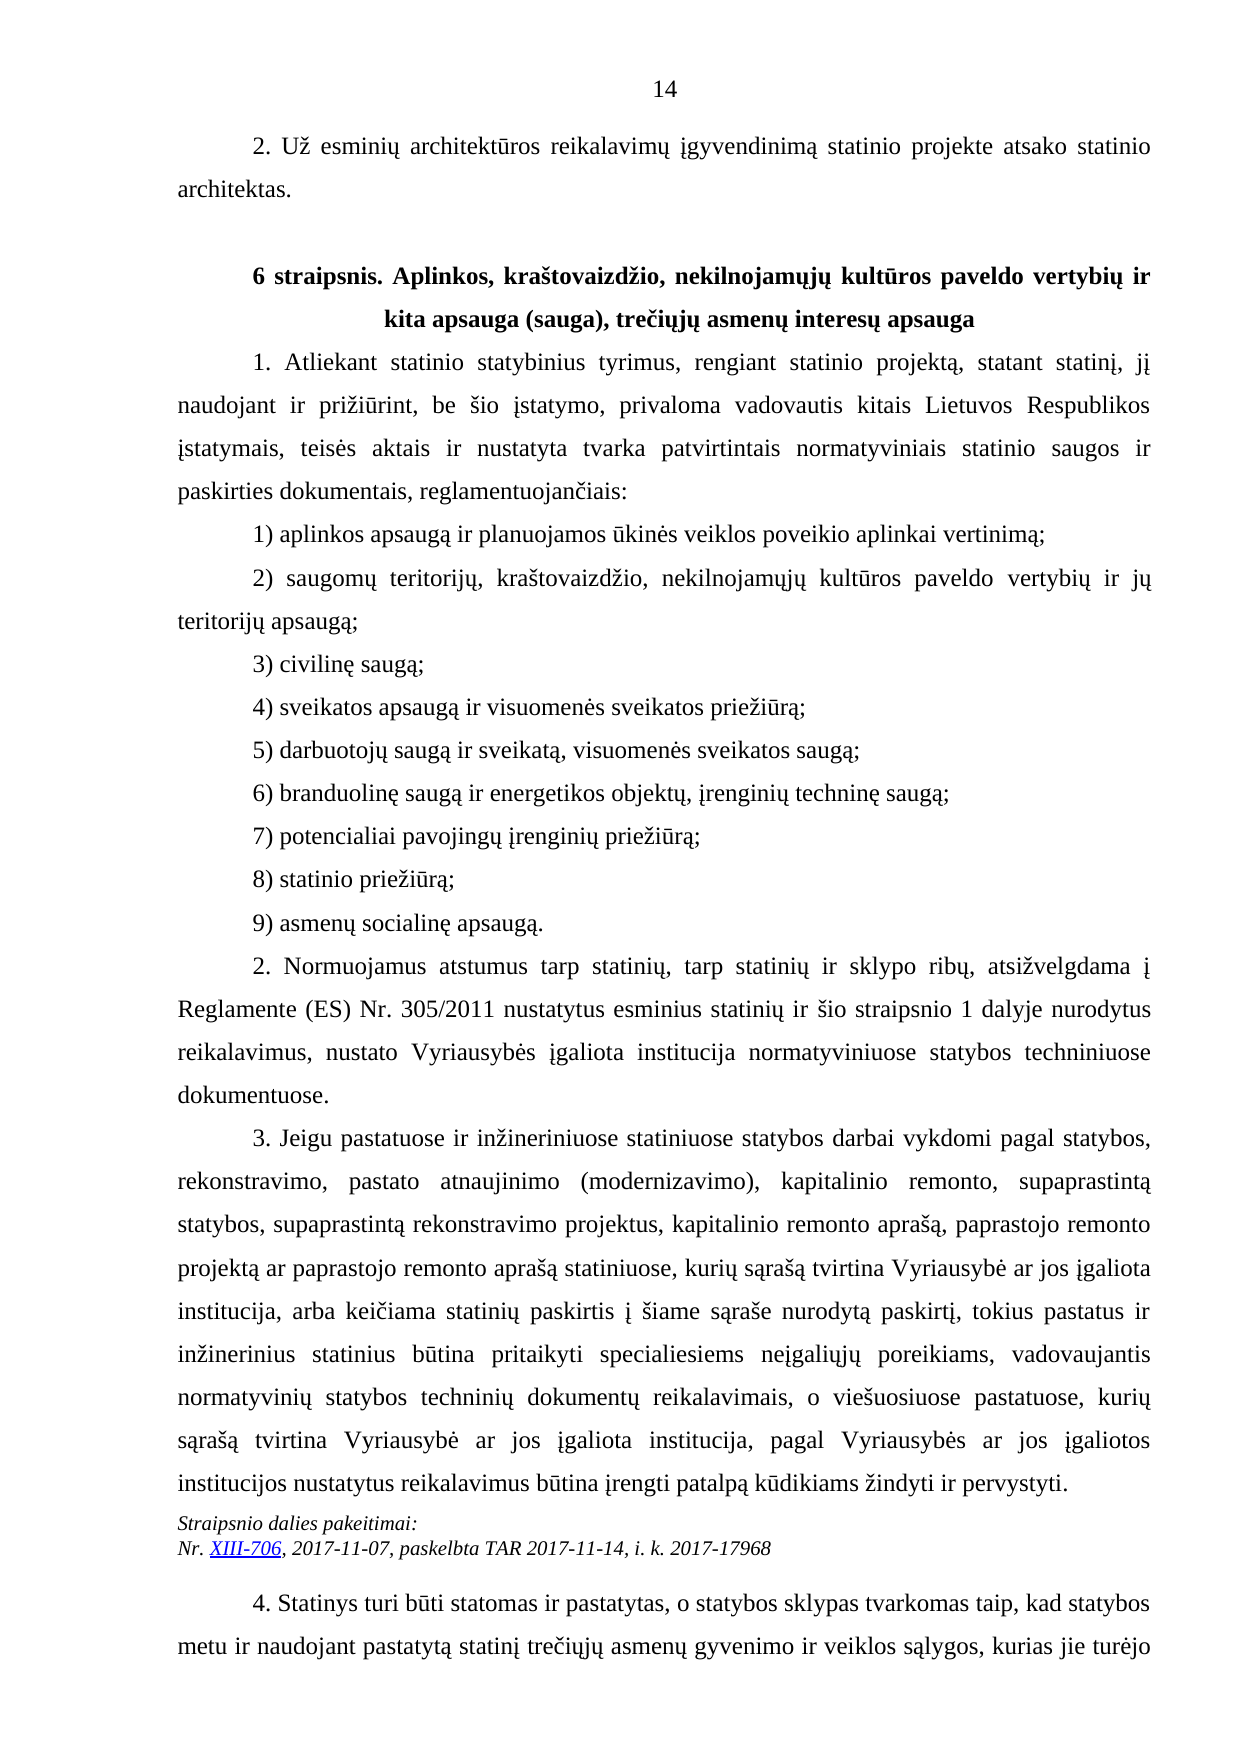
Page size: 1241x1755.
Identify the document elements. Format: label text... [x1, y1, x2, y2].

text 2. Normuojamus atstumus tarp statinių, tarp statinių ir sklypo ribų, atsižvelgdama į Reglamente (ES) Nr. 305/2011 nustatytus esminius statinių ir šio straipsnio 1 dalyje nurodytus reikalavimus, nustato Vyriausybės įgaliota institucija normatyviniuose statybos techniniuose dokumentuose. [177, 951, 1152, 1109]
text 1. Atliekant statinio statybinius tyrimus, rengiant statinio projektą, statant statinį, jį naudojant ir prižiūrint, be šio įstatymo, privaloma vadovautis kitais Lietuvos Respublikos įstatymais, teisės aktais ir nustatyta tvarka patvirtintais normatyviniais statinio saugos ir paskirties dokumentais, reglamentuojančiais: [177, 347, 1152, 505]
text 4. Statinys turi būti statomas ir pastatytas, o statybos sklypas tvarkomas taip, kad statybos metu ir naudojant pastatytą statinį trečiųjų asmenų gyvenimo ir veiklos sąlygos, kurias jie turėjo [177, 1588, 1152, 1660]
text 7) potencialiai pavojingų įrenginių priežiūrą; [177, 821, 1152, 850]
text 4) sveikatos apsaugą ir visuomenės sveikatos priežiūrą; [177, 692, 1152, 721]
text Nr. XIII-706, 2017-11-07, paskelbta TAR 2017-11-14, i. k. 2017-17968 [177, 1535, 1152, 1559]
text 9) asmenų socialinę apsaugą. [177, 908, 1152, 936]
text Straipsnio dalies pakeitimai: [177, 1511, 1152, 1535]
text 2) saugomų teritorijų, kraštovaizdžio, nekilnojamųjų kultūros paveldo vertybių ir jų teritorijų apsaugą; [177, 563, 1152, 634]
text 6) branduolinę saugą ir energetikos objektų, įrenginių techninę saugą; [177, 778, 1152, 807]
text 3) civilinę saugą; [177, 649, 1152, 678]
text 1) aplinkos apsaugą ir planuojamos ūkinės veiklos poveikio aplinkai vertinimą; [177, 519, 1152, 548]
text 5) darbuotojų saugą ir sveikatą, visuomenės sveikatos saugą; [177, 735, 1152, 764]
text 2. Už esminių architektūros reikalavimų įgyvendinimą statinio projekte atsako statinio architektas. [177, 131, 1152, 203]
text 3. Jeigu pastatuose ir inžineriniuose statiniuose statybos darbai vykdomi pagal statybos, rekonstravimo, pastato atnaujinimo (modernizavimo), kapitalinio remonto, supaprastintą statybos, supaprastintą rekonstravimo projektus, kapitalinio remonto aprašą, paprastojo remonto projektą ar paprastojo remonto aprašą statiniuose, kurių sąrašą tvirtina Vyriausybė ar jos įgaliota institucija, arba keičiama statinių paskirtis į šiame sąraše nurodytą paskirtį, tokius pastatus ir inžinerinius statinius būtina pritaikyti specialiesiems neįgaliųjų poreikiams, vadovaujantis normatyvinių statybos techninių dokumentų reikalavimais, o viešuosiuose pastatuose, kurių sąrašą tvirtina Vyriausybė ar jos įgaliota institucija, pagal Vyriausybės ar jos įgaliotos institucijos nustatytus reikalavimus būtina įrengti patalpą kūdikiams žindyti ir pervystyti. [177, 1123, 1152, 1497]
text 8) statinio priežiūrą; [177, 864, 1152, 893]
text 6 straipsnis. Aplinkos, kraštovaizdžio, nekilnojamųjų kultūros paveldo vertybių ir kita apsauga (sauga), trečiųjų asmenų interesų apsauga [252, 261, 1152, 333]
